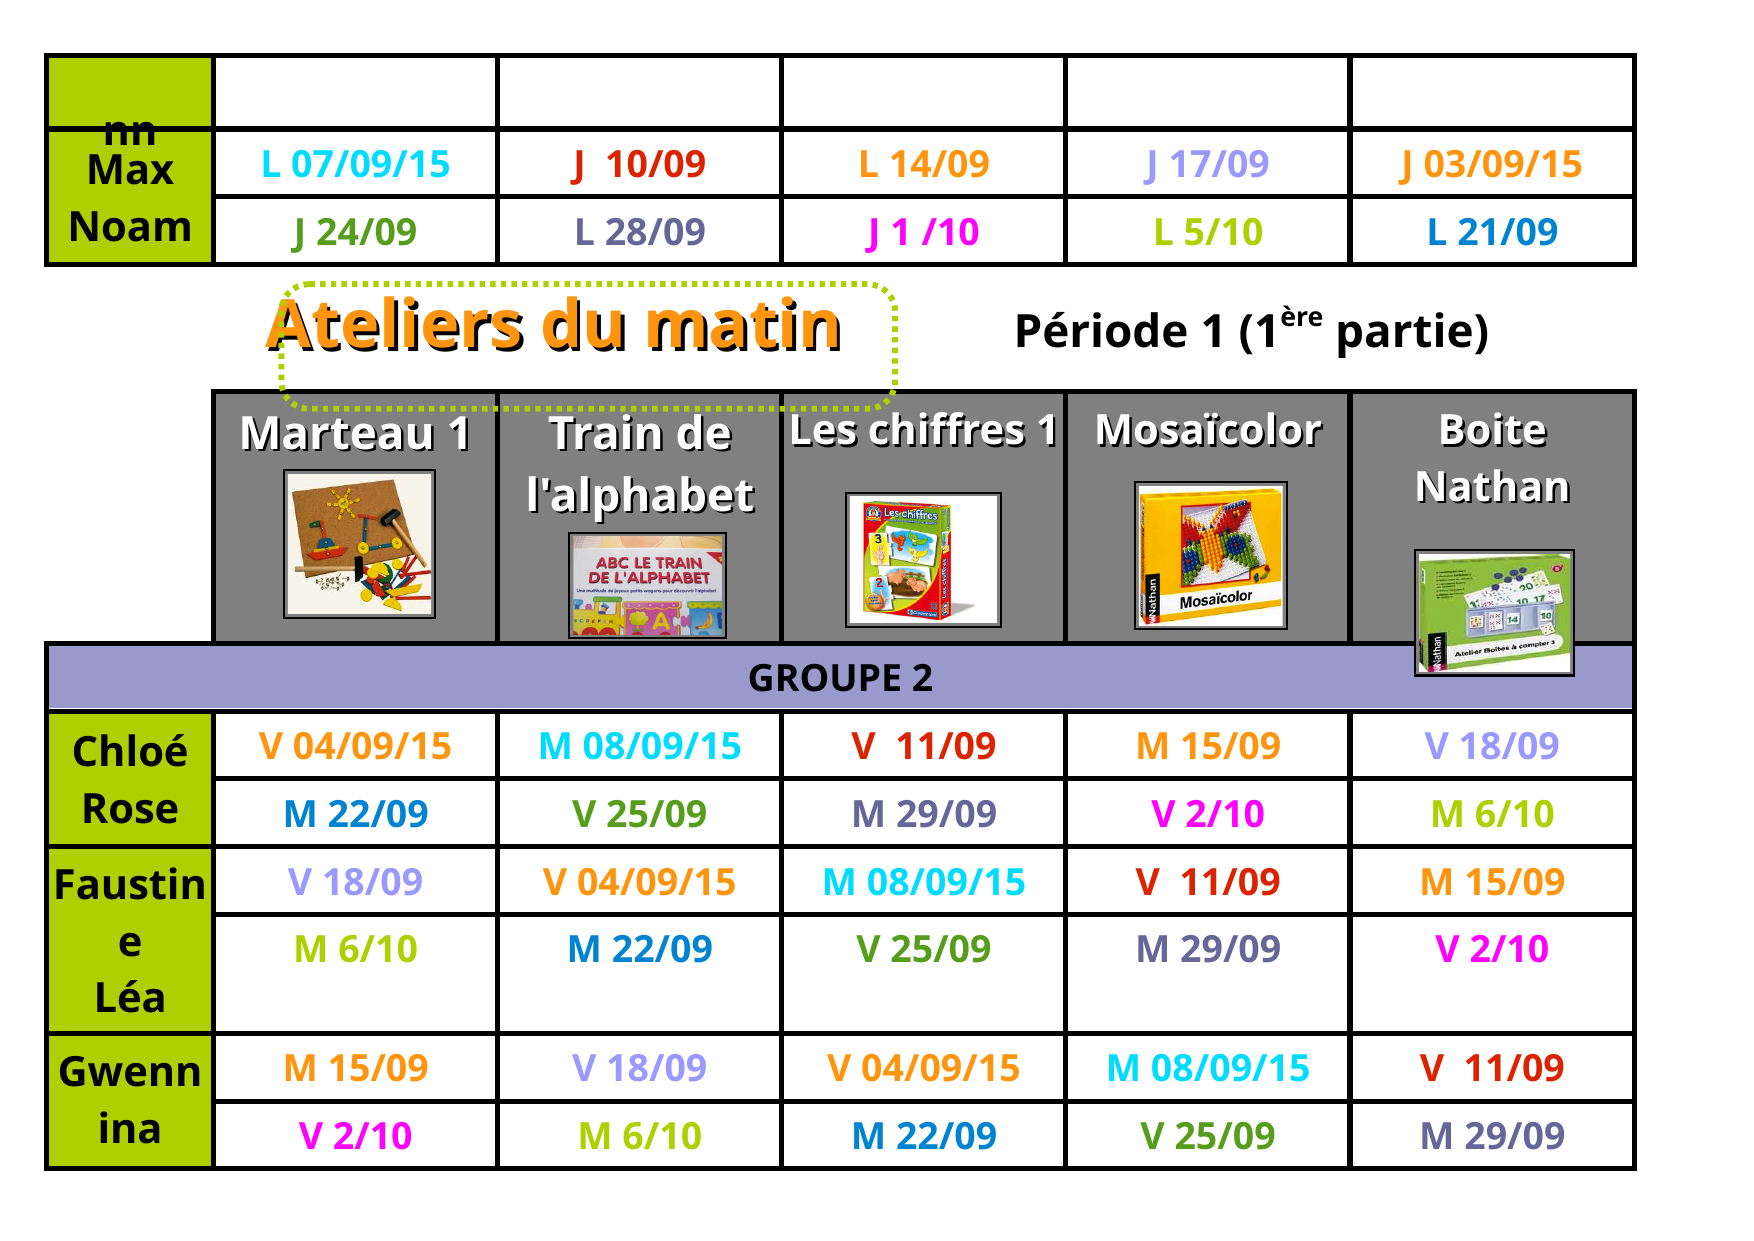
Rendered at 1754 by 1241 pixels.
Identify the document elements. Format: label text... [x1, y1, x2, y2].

table_cell Chloé Rose [49, 714, 211, 844]
table_cell [1353, 58, 1632, 126]
table_cell M 29/09 [1353, 1104, 1632, 1166]
table_cell Max Noam [49, 132, 211, 262]
table_cell M 29/09 [784, 781, 1063, 844]
table_cell V 25/09 [784, 917, 1063, 1031]
picture [287, 474, 432, 614]
table_header Les chiffres 1 [784, 394, 1063, 641]
table_cell V 2/10 [1353, 917, 1632, 1031]
table_cell V 18/09 [1353, 714, 1632, 776]
table_cell GROUPE 2 [49, 646, 1632, 708]
table_cell M 08/09/15 [784, 849, 1063, 912]
table_cell [216, 58, 495, 126]
table_cell J 17/09 [1068, 132, 1347, 194]
table_cell M 6/10 [216, 917, 495, 1031]
table_cell V 25/09 [1068, 1104, 1347, 1166]
table_cell V 18/09 [216, 849, 495, 912]
table_cell M 22/09 [500, 917, 779, 1031]
table_header Boite Nathan [1353, 394, 1632, 641]
picture [573, 536, 722, 635]
table_cell M 6/10 [500, 1104, 779, 1166]
table_cell V 04/09/15 [500, 849, 779, 912]
table_cell Antoni Brewenn [49, 58, 211, 126]
table_cell V 11/09 [1353, 1036, 1632, 1098]
text Ateliers du matin Période 1 (1ère partie) [118, 267, 1636, 369]
table_header [46, 389, 211, 641]
table_cell M 6/10 [1353, 781, 1632, 844]
table_cell M 29/09 [1068, 917, 1347, 1031]
table_header Marteau 1 [216, 394, 495, 641]
table_cell V 11/09 [784, 714, 1063, 776]
table_header Mosaïcolor [1068, 394, 1347, 641]
table_header Train de l'alphabet [500, 394, 779, 641]
table_cell Gwennina Manon [49, 1036, 211, 1166]
table_cell Faustine Léa [49, 849, 211, 1031]
table_cell M 08/09/15 [1068, 1036, 1347, 1098]
table_cell J 24/09 [216, 199, 495, 262]
table_cell [784, 58, 1063, 126]
table_cell V 04/09/15 [784, 1036, 1063, 1098]
table_cell V 11/09 [1068, 849, 1347, 912]
table_cell M 22/09 [784, 1104, 1063, 1166]
table_cell M 15/09 [216, 1036, 495, 1098]
table_cell V 25/09 [500, 781, 779, 844]
picture [1419, 554, 1571, 672]
picture [1138, 486, 1283, 626]
table_cell J 03/09/15 [1353, 132, 1632, 194]
table_cell L 14/09 [784, 132, 1063, 194]
table_cell V 04/09/15 [216, 714, 495, 776]
table_cell [500, 58, 779, 126]
table_cell V 18/09 [500, 1036, 779, 1098]
table_cell V 2/10 [1068, 781, 1347, 844]
table_cell J 1 /10 [784, 199, 1063, 262]
table_cell M 15/09 [1068, 714, 1347, 776]
table_cell L 07/09/15 [216, 132, 495, 194]
table_cell J 10/09 [500, 132, 779, 194]
table_header [1416, 551, 1573, 674]
table_cell [1068, 58, 1347, 126]
table_cell L 5/10 [1068, 199, 1347, 262]
table_cell M 22/09 [216, 781, 495, 844]
table_cell V 2/10 [216, 1104, 495, 1166]
table_cell M 15/09 [1353, 849, 1632, 912]
table_cell L 28/09 [500, 199, 779, 262]
table_cell L 21/09 [1353, 199, 1632, 262]
picture [849, 496, 997, 623]
table_cell M 08/09/15 [500, 714, 779, 776]
